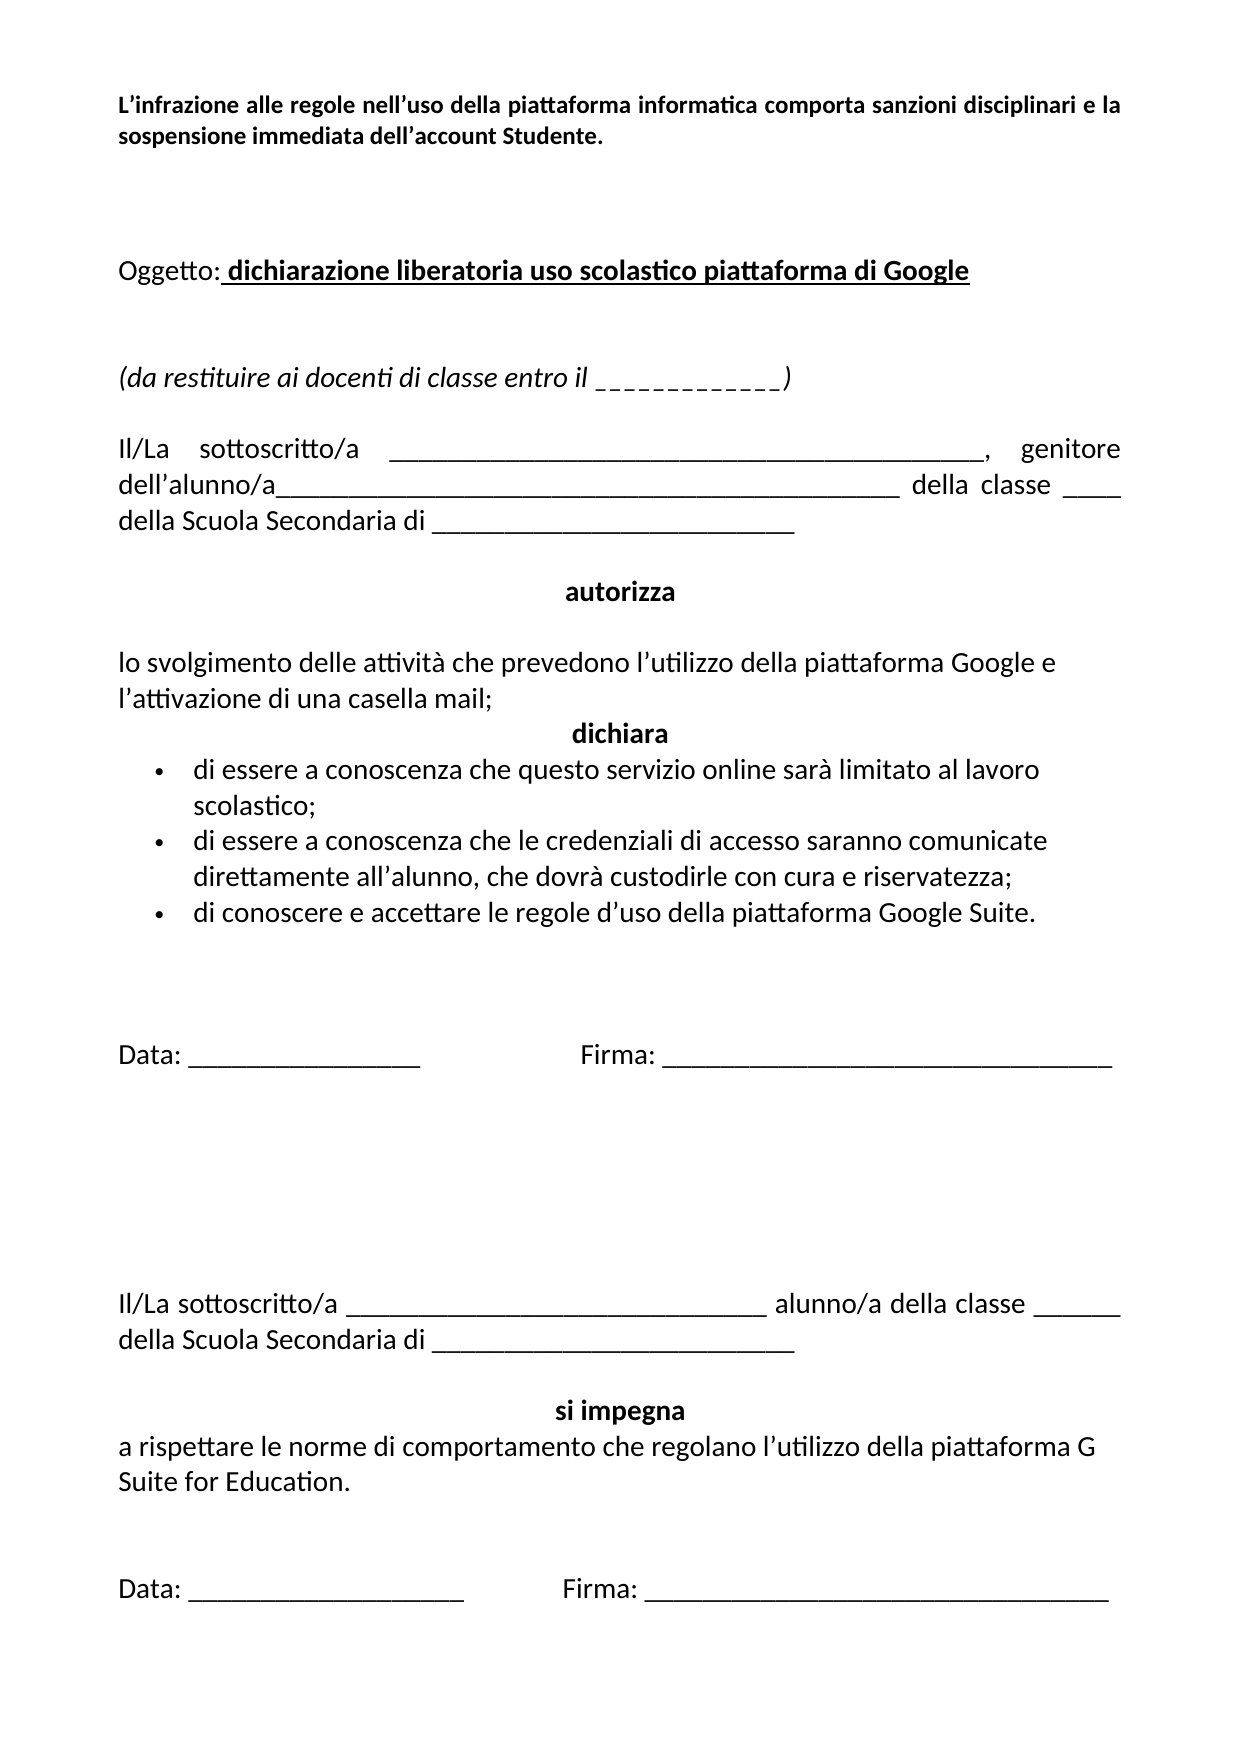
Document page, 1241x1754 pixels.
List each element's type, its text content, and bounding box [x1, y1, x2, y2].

text si impegna [118, 1392, 1122, 1428]
text (da restituire ai docenti di classe entro il _____________) [118, 359, 1122, 395]
text Oggetto: dichiarazione liberatoria uso scolastico piattaforma di Google [118, 252, 1122, 288]
text Data: ___________________ Firma: ________________________________ [118, 1570, 1122, 1606]
list di essere a conoscenza che questo servizio online sarà limitato al lavoro scolastico; [156, 751, 1122, 822]
text Il/La sottoscritto/a _________________________________________, genitore dell’alunno/a___________________________________________ della classe ____ della Scuola Secondaria di _________________________ [118, 431, 1122, 537]
list di essere a conoscenza che le credenziali di accesso saranno comunicate direttamente all’alunno, che dovrà custodirle con cura e riservatezza; [156, 822, 1122, 894]
text a rispettare le norme di comportamento che regolano l’utilizzo della piattaforma G Suite for Education. [118, 1428, 1122, 1499]
text L’infrazione alle regole nell’uso della piattaforma informatica comporta sanzioni disciplinari e la sospensione immediata dell’account Studente. [118, 89, 1122, 151]
text Data: ________________ Firma: _______________________________ [118, 1036, 1122, 1072]
text lo svolgimento delle attività che prevedono l’utilizzo della piattaforma Google e l’attivazione di una casella mail; [118, 644, 1122, 716]
text Il/La sottoscritto/a _____________________________ alunno/a della classe ______ della Scuola Secondaria di _________________________ [118, 1285, 1122, 1357]
list di conoscere e accettare le regole d’uso della piattaforma Google Suite. [156, 894, 1122, 929]
text dichiara [118, 716, 1122, 751]
text autorizza [118, 573, 1122, 609]
